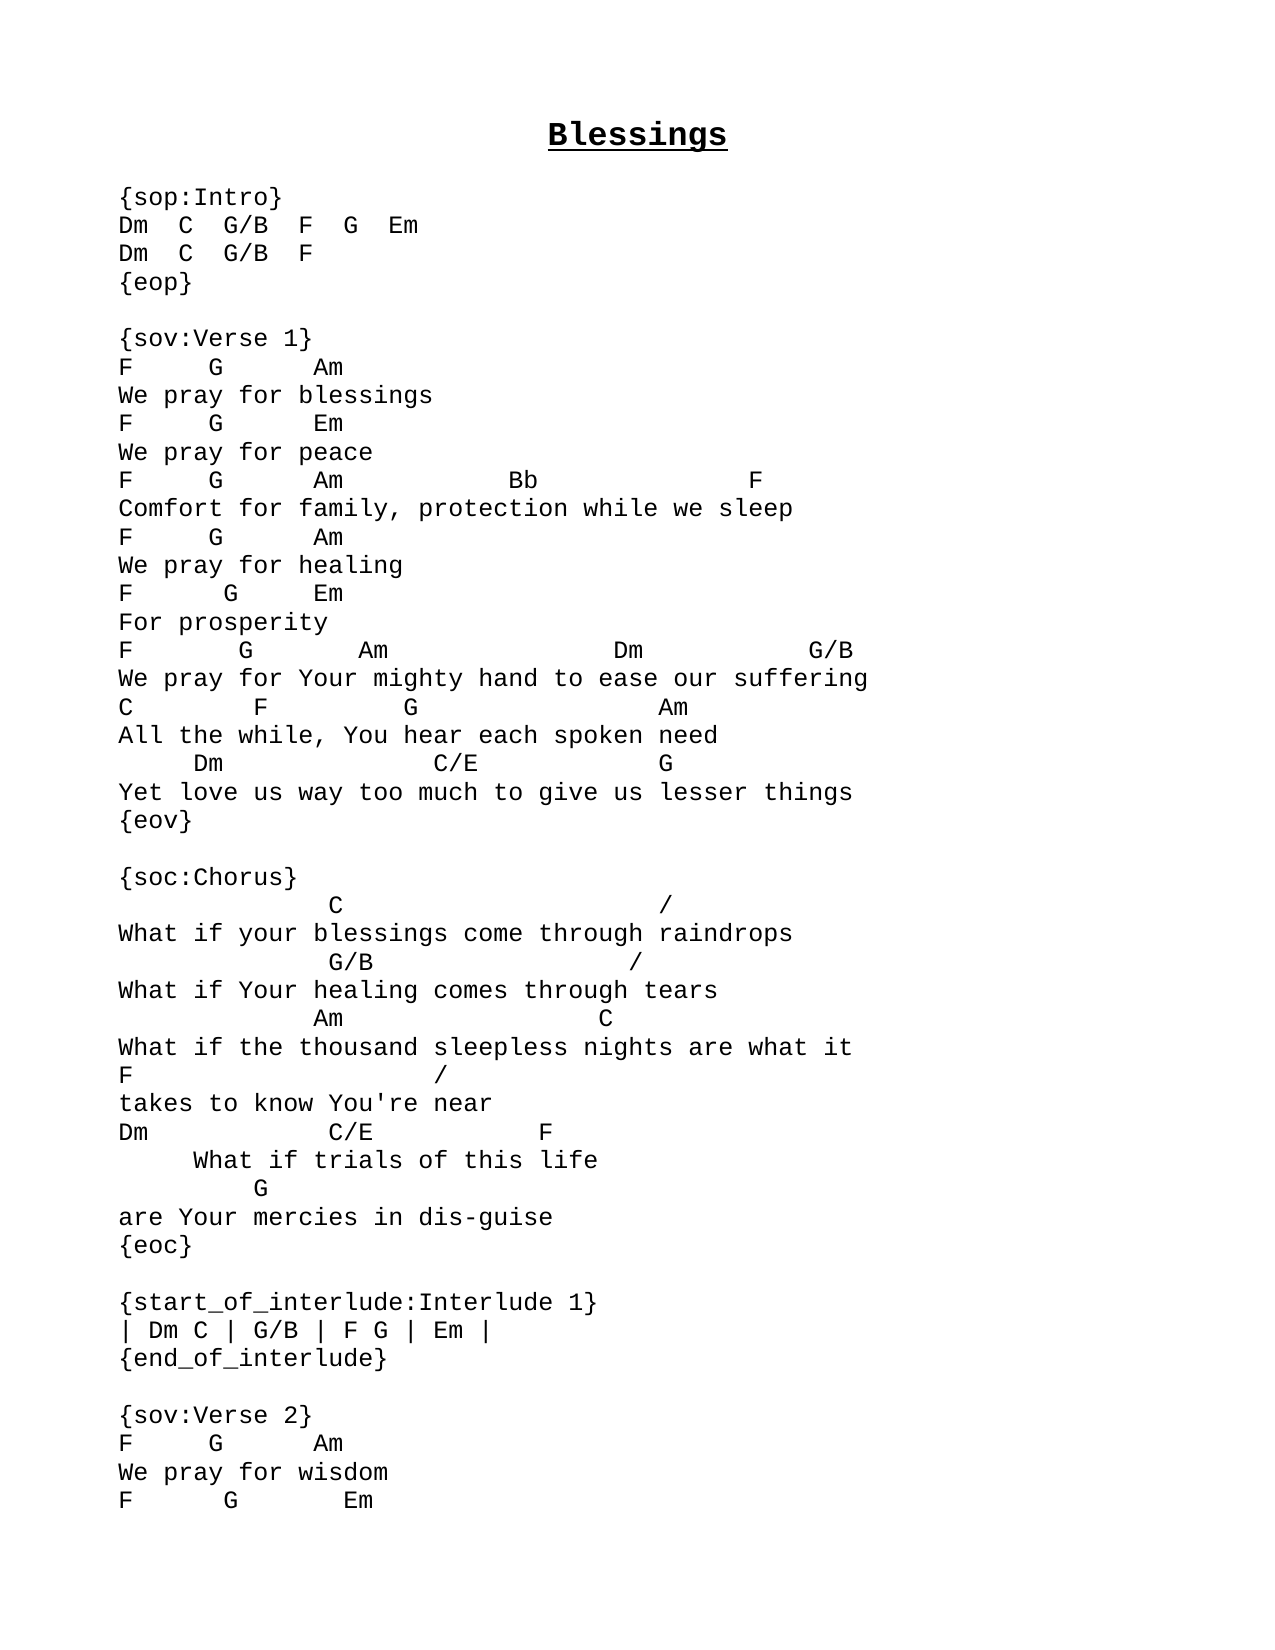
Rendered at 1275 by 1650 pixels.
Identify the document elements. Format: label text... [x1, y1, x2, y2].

text {sop:Intro} Dm C G/B F G Em Dm C G/B F {eop} {sov:Verse 1} F G Am We pray for blessings F G Em We pray for peace F G Am Bb F Comfort for family, protection while we sleep F G Am We pray for healing F G Em For prosperity F G Am Dm G/B We pray for Your mighty hand to ease our suffering C F G Am All the while, You hear each spoken need Dm C/E G Yet love us way too much to give us lesser things {eov} {soc:Chorus} C / What if your blessings come through raindrops G/B / What if Your healing comes through tears Am C What if the thousand sleepless nights are what it F / takes to know You're near Dm C/E F What if trials of this life G are Your mercies in dis-guise {eoc} {start_of_interlude:Interlude 1} | Dm C | G/B | F G | Em | {end_of_interlude} {sov:Verse 2} F G Am We pray for wisdom F G Em [118, 184, 1157, 1516]
text Blessings [118, 118, 1157, 156]
